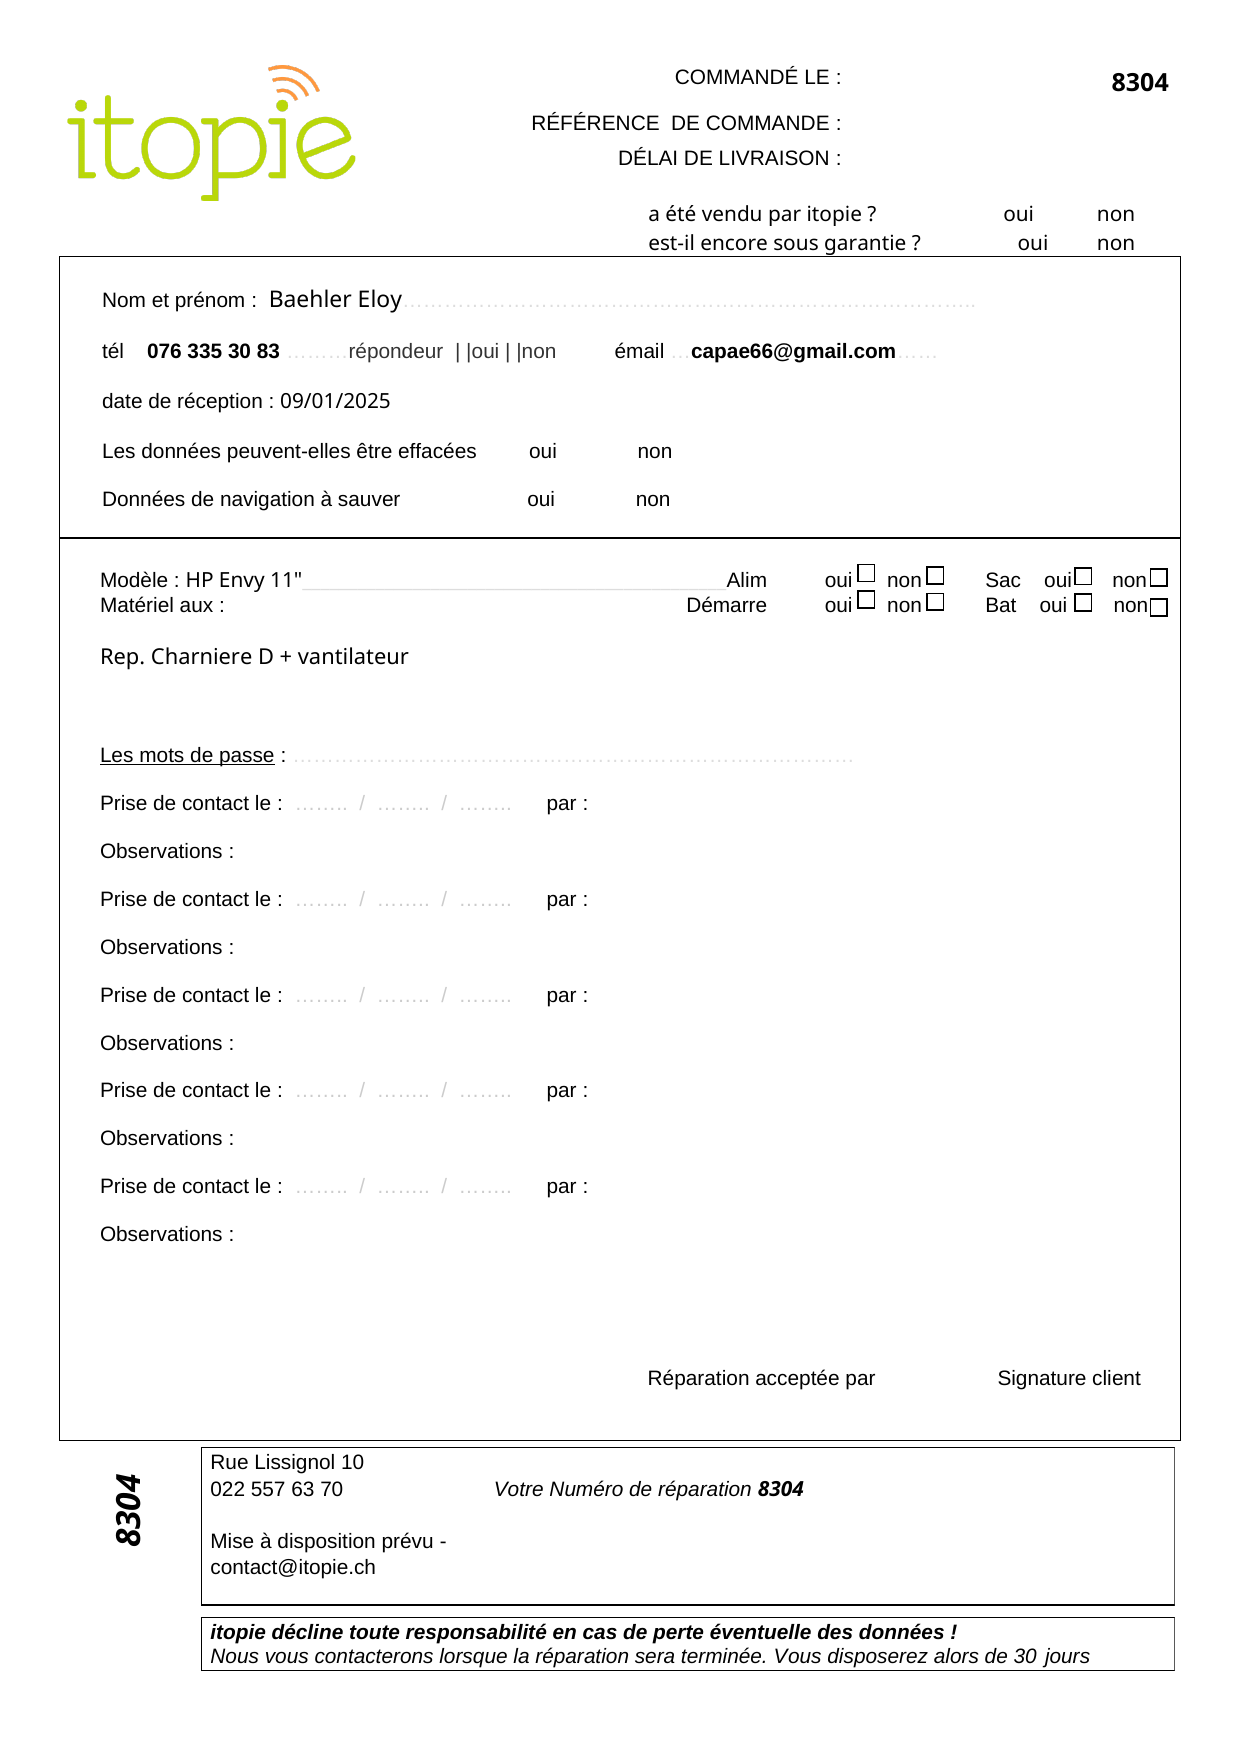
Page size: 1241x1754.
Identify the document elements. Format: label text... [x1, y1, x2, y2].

text Observations : [60, 836, 1180, 863]
table_header 8304 [847, 59, 1180, 104]
table_cell itopie décline toute responsabilité en cas de perte éventuelle des données ! Nous vous contacterons lorsque la réparation sera terminée. Vous disposerez alors de 30 jours [195, 1611, 1180, 1677]
text tél 076 335 30 83 ………répondeur | |oui | |non émail …capae66@gmail.com…… [60, 335, 1180, 362]
table_cell RÉFÉRENCE DE COMMANDE : [490, 105, 847, 140]
text Prise de contact le : …….. / …….. / …….. par : [60, 883, 1180, 911]
text Prise de contact le : …….. / …….. / …….. par : [60, 979, 1180, 1006]
table_header 8304 [59, 1441, 195, 1677]
table_cell [847, 105, 1180, 140]
text Prise de contact le : …….. / …….. / …….. par : [60, 1171, 1180, 1198]
text Prise de contact le : …….. / …….. / …….. par : [60, 788, 1180, 815]
text Les mots de passe : ……………………………………………………………………… [60, 740, 1180, 767]
text Modèle : HP Envy 11" Alim oui non Sac oui non [948, 562, 1180, 590]
picture [67, 65, 356, 201]
text Observations : [60, 1027, 1180, 1054]
text Observations : [60, 1219, 1180, 1246]
table_cell DÉLAI DE LIVRAISON : [490, 140, 847, 175]
text date de réception : 09/01/2025 [60, 383, 1180, 415]
text Réparation acceptée par Signature client [60, 1363, 1180, 1390]
table_header Rue Lissignol 10 022 557 63 70 Votre Numéro de réparation 8304 Mise à disposition prévu - contact@itopie.ch [195, 1441, 1180, 1611]
text Prise de contact le : …….. / …….. / …….. par : [60, 1075, 1180, 1102]
text Matériel aux : Démarre oui non Bat oui non [60, 590, 1180, 617]
table_cell [847, 140, 1180, 175]
text Observations : [60, 931, 1180, 958]
text Nom et prénom : Baehler Eloy……………………………………………………………………….. [60, 280, 1180, 314]
text Les données peuvent-elles être effacées oui non [60, 436, 1180, 463]
text Modèle : HP Envy 11" Alim oui non Sac oui non [60, 562, 856, 590]
text Observations : [60, 1123, 1180, 1150]
text a été vendu par itopie ? oui non [59, 199, 1181, 228]
text Rep. Charniere D + vantilateur [60, 638, 1180, 671]
table_header COMMANDÉ LE : [490, 59, 847, 104]
text Données de navigation à sauver oui non [60, 484, 1180, 511]
text est-il encore sous garantie ? oui non [59, 228, 1181, 256]
text Modèle : HP Envy 11" Alim oui non Sac oui non [879, 562, 925, 590]
